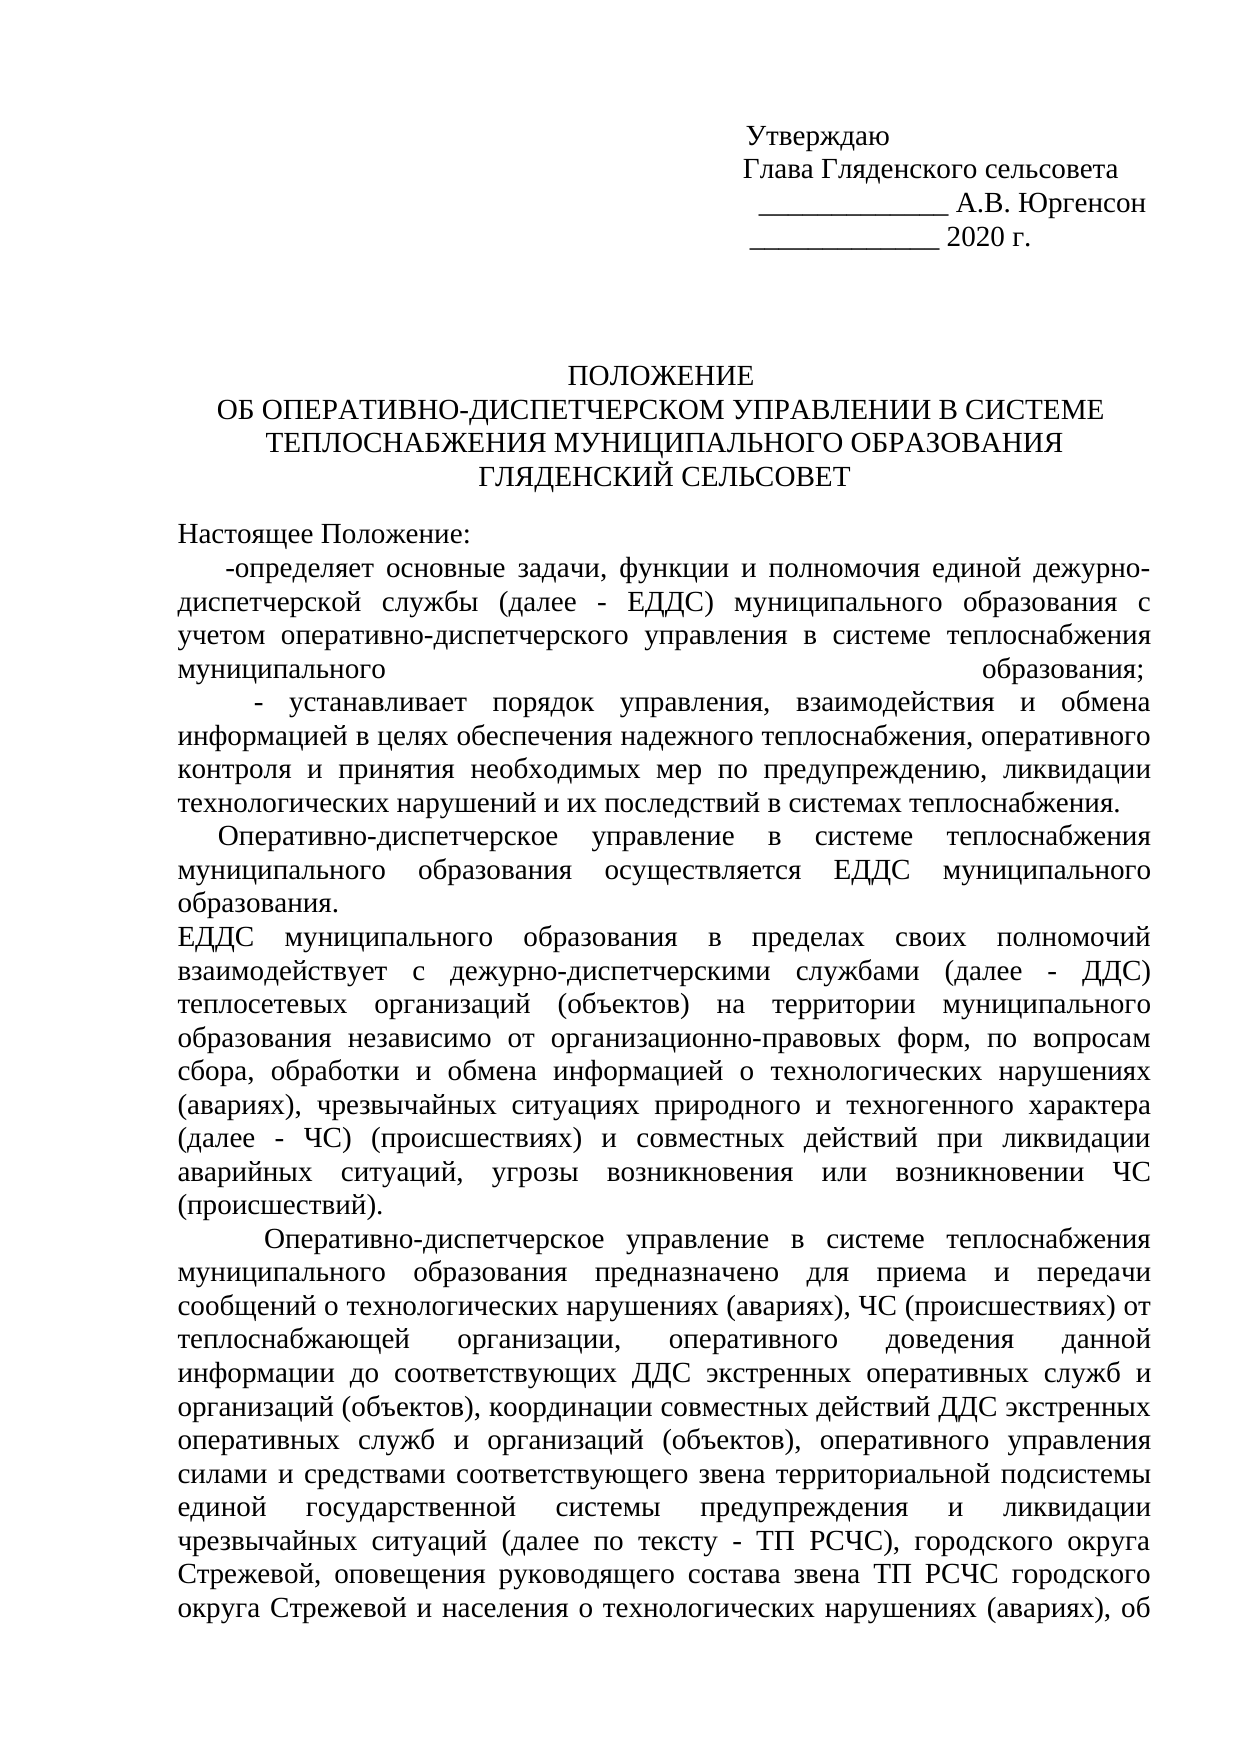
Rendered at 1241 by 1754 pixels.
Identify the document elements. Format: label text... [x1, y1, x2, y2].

text _____________ А.В. Юргенсон [177, 185, 1152, 219]
text Глава Гляденского сельсовета [177, 152, 1152, 185]
text ПОЛОЖЕНИЕ ОБ ОПЕРАТИВНО-ДИСПЕТЧЕРСКОМ УПРАВЛЕНИИ В СИСТЕМЕ ТЕПЛОСНАБЖЕНИЯ МУНИЦИПАЛЬНОГО ОБРАЗОВАНИЯ ГЛЯДЕНСКИЙ СЕЛЬСОВЕТ [177, 286, 1152, 492]
text Оперативно-диспетчерское управление в системе теплоснабжения муниципального образования осуществляется ЕДДС муниципального образования. [177, 818, 1152, 919]
text _____________ 2020 г. [177, 219, 1152, 252]
text ЕДДС муниципального образования в пределах своих полномочий взаимодействует с дежурно-диспетчерскими службами (далее - ДДС) теплосетевых организаций (объектов) на территории муниципального образования независимо от организационно-правовых форм, по вопросам сбора, обработки и обмена информацией о технологических нарушениях (авариях), чрезвычайных ситуациях природного и техногенного характера (далее - ЧС) (происшествиях) и совместных действий при ликвидации аварийных ситуаций, угрозы возникновения или возникновении ЧС (происшествий). Оперативно-диспетчерское управление в системе теплоснабжения муниципального образования предназначено для приема и передачи сообщений о технологических нарушениях (авариях), ЧС (происшествиях) от теплоснабжающей организации, оперативного доведения данной информации до соответствующих ДДС экстренных оперативных служб и организаций (объектов), координации совместных действий ДДС экстренных оперативных служб и организаций (объектов), оперативного управления силами и средствами соответствующего звена территориальной подсистемы единой государственной системы предупреждения и ликвидации чрезвычайных ситуаций (далее по тексту - ТП РСЧС), городского округа Стрежевой, оповещения руководящего состава звена ТП РСЧС городского округа Стрежевой и населения о технологических нарушениях (авариях), об [177, 919, 1152, 1623]
text Утверждаю [177, 118, 1152, 152]
text Настоящее Положение: [177, 492, 1152, 550]
text -определяет основные задачи, функции и полномочия единой дежурно-диспетчерской службы (далее - ЕДДС) муниципального образования с учетом оперативно-диспетчерского управления в системе теплоснабжения муниципального образования; - устанавливает порядок управления, взаимодействия и обмена информацией в целях обеспечения надежного теплоснабжения, оперативного контроля и принятия необходимых мер по предупреждению, ликвидации технологических нарушений и их последствий в системах теплоснабжения. [177, 550, 1152, 818]
